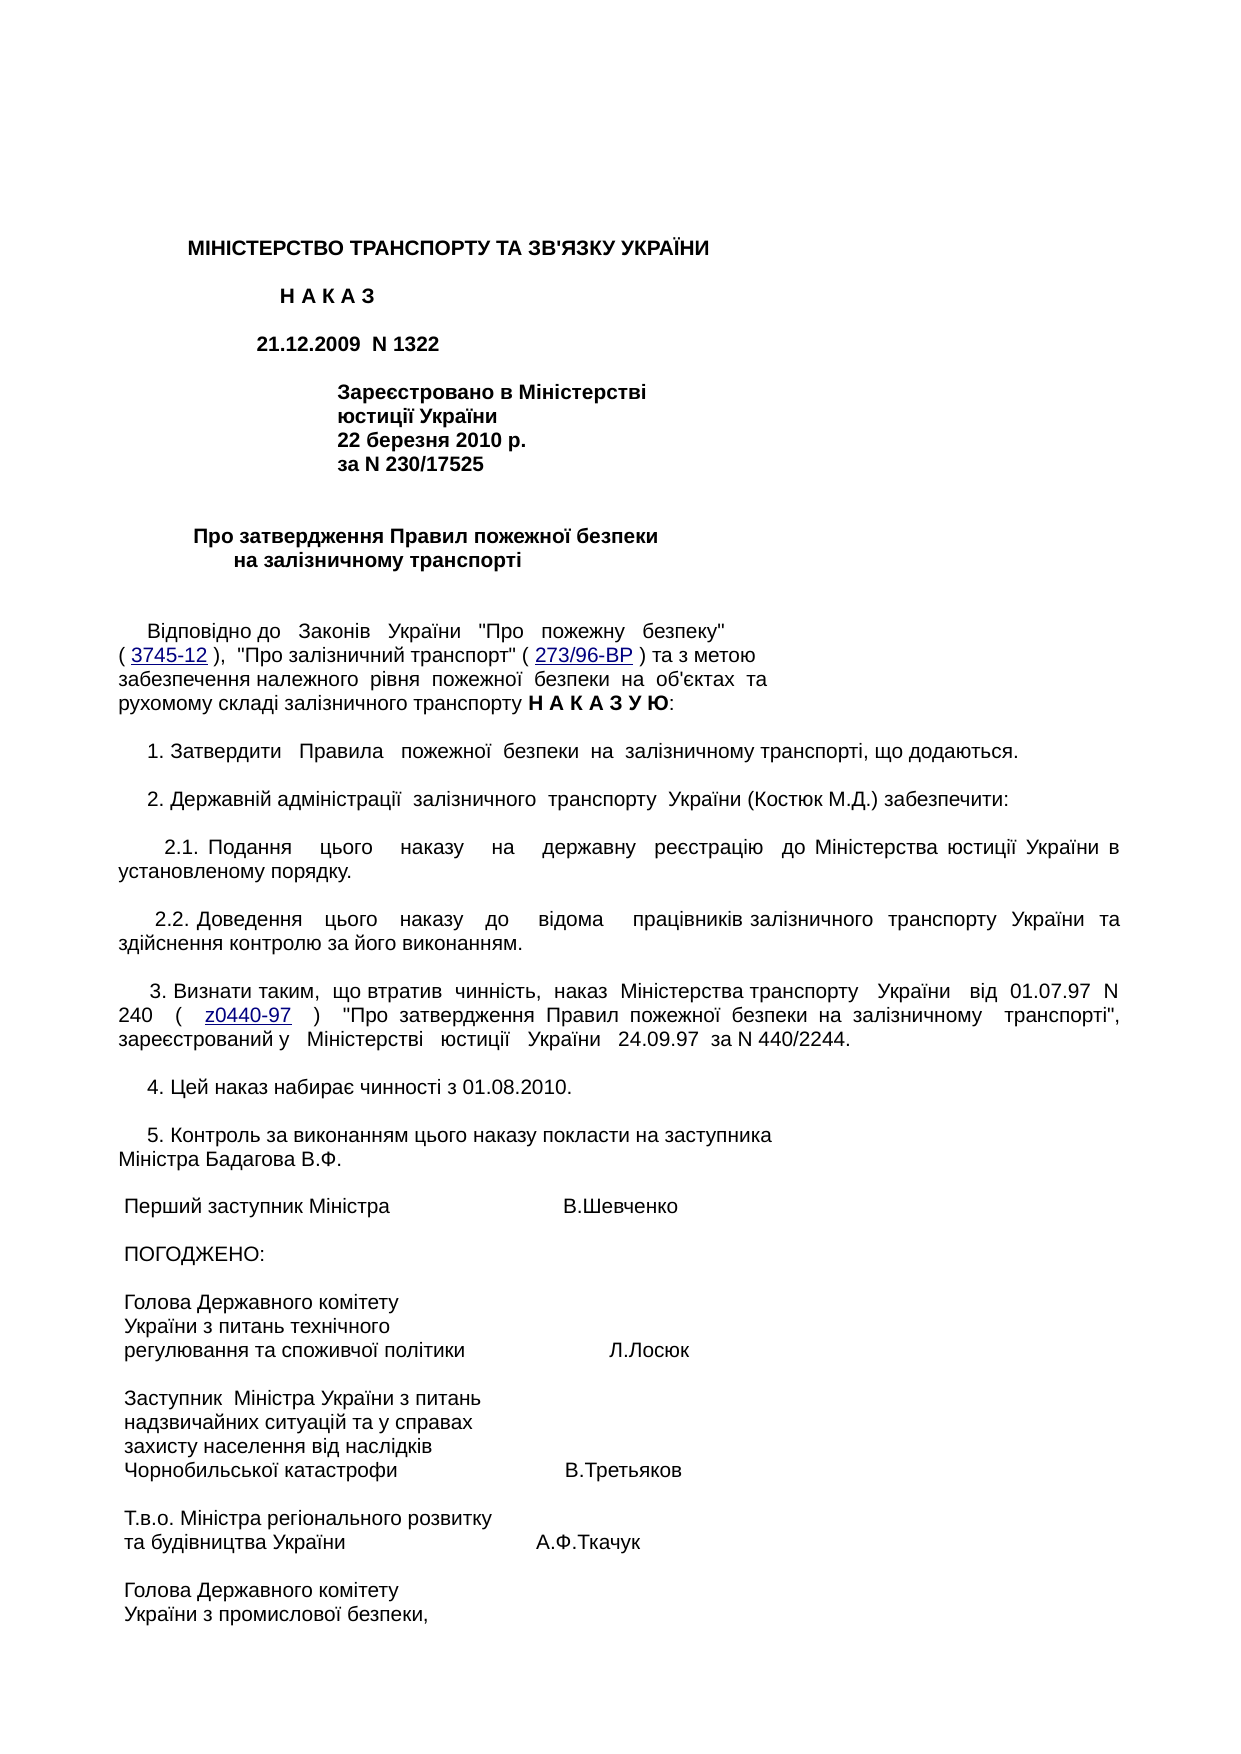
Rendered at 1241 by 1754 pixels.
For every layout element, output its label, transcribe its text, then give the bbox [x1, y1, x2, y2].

text забезпечення належного рівня пожежної безпеки на об'єктах та [118, 667, 1122, 691]
text 4. Цей наказ набирає чинності з 01.08.2010. [118, 1074, 1122, 1098]
text надзвичайних ситуацій та у справах [118, 1410, 1122, 1434]
text на залізничному транспорті [118, 547, 1122, 571]
text Заступник Міністра України з питань [118, 1386, 1122, 1410]
text МІНІСТЕРСТВО ТРАНСПОРТУ ТА ЗВ'ЯЗКУ УКРАЇНИ [118, 236, 1122, 260]
text регулювання та споживчої політики Л.Лосюк [118, 1338, 1122, 1362]
text України з промислової безпеки, [118, 1602, 1122, 1626]
text 2.2. Доведення цього наказу до відома працівників залізничного транспорту України та здійснення контролю за його виконанням. [118, 907, 1122, 955]
text Голова Державного комітету [118, 1290, 1122, 1314]
text рухомому складі залізничного транспорту Н А К А З У Ю: [118, 691, 1122, 715]
text 5. Контроль за виконанням цього наказу покласти на заступника [118, 1122, 1122, 1146]
text та будівництва України А.Ф.Ткачук [118, 1530, 1122, 1554]
text Чорнобильської катастрофи В.Третьяков [118, 1458, 1122, 1482]
text 21.12.2009 N 1322 [118, 332, 1122, 356]
text Н А К А З [118, 284, 1122, 308]
text юстиції України [118, 404, 1122, 428]
text Міністра Бадагова В.Ф. [118, 1146, 1122, 1170]
text захисту населення від наслідків [118, 1434, 1122, 1458]
text України з питань технічного [118, 1314, 1122, 1338]
text 1. Затвердити Правила пожежної безпеки на залізничному транспорті, що додаються. [118, 739, 1122, 763]
text ( 3745-12 ), "Про залізничний транспорт" ( 273/96-ВР ) та з метою [118, 643, 1122, 667]
text Перший заступник Міністра В.Шевченко [118, 1194, 1122, 1218]
text ПОГОДЖЕНО: [118, 1242, 1122, 1266]
text 2. Державній адміністрації залізничного транспорту України (Костюк М.Д.) забезпечити: [118, 787, 1122, 811]
text за N 230/17525 [118, 452, 1122, 476]
text Голова Державного комітету [118, 1578, 1122, 1602]
text Т.в.о. Міністра регіонального розвитку [118, 1506, 1122, 1530]
text Відповідно до Законів України "Про пожежну безпеку" [118, 619, 1122, 643]
text 2.1. Подання цього наказу на державну реєстрацію до Міністерства юстиції України в установленому порядку. [118, 835, 1122, 883]
text Зареєстровано в Міністерстві [118, 380, 1122, 404]
text 22 березня 2010 р. [118, 428, 1122, 452]
text 3. Визнати таким, що втратив чинність, наказ Міністерства транспорту України від 01.07.97 N 240 ( z0440-97 ) "Про затвердження Правил пожежної безпеки на залізничному транспорті", зареєстрований у Міністерстві юстиції України 24.09.97 за N 440/2244. [118, 979, 1122, 1051]
text Про затвердження Правил пожежної безпеки [118, 523, 1122, 547]
